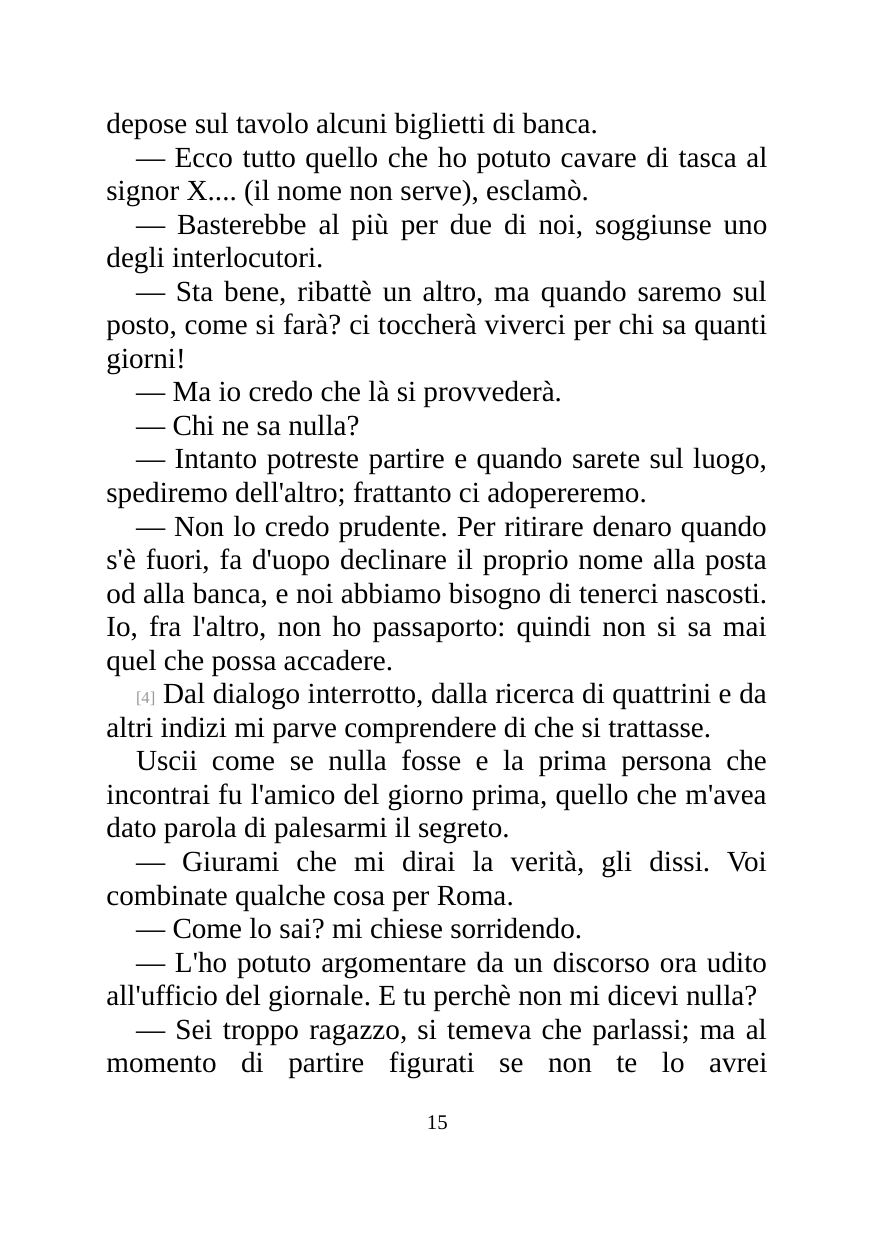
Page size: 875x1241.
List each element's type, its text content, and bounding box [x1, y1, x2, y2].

text — Intanto potreste partire e quando sarete sul luogo, spediremo dell'altro; frattanto ci adopereremo. [106, 442, 768, 509]
text — Chi ne sa nulla? [106, 408, 768, 442]
text — Come lo sai? mi chiese sorridendo. [106, 911, 768, 945]
text — Ecco tutto quello che ho potuto cavare di tasca al signor X.... (il nome non serve), esclamò. [106, 140, 768, 207]
text [4] Dal dialogo interrotto, dalla ricerca di quattrini e da altri indizi mi parve comprendere di che si trattasse. [106, 676, 768, 743]
text — Sei troppo ragazzo, si temeva che parlassi; ma al momento di partire figurati se non te lo avrei [106, 1012, 768, 1079]
text — Sta bene, ribattè un altro, ma quando saremo sul posto, come si farà? ci toccherà viverci per chi sa quanti giorni! [106, 274, 768, 374]
text — Ma io credo che là si provvederà. [106, 374, 768, 408]
text Uscii come se nulla fosse e la prima persona che incontrai fu l'amico del giorno prima, quello che m'avea dato parola di palesarmi il segreto. [106, 743, 768, 844]
text — Giurami che mi dirai la verità, gli dissi. Voi combinate qualche cosa per Roma. [106, 844, 768, 911]
text depose sul tavolo alcuni biglietti di banca. [106, 106, 768, 140]
text — L'ho potuto argomentare da un discorso ora udito all'ufficio del giornale. E tu perchè non mi dicevi nulla? [106, 945, 768, 1012]
text — Non lo credo prudente. Per ritirare denaro quando s'è fuori, fa d'uopo declinare il proprio nome alla posta od alla banca, e noi abbiamo bisogno di tenerci nascosti. Io, fra l'altro, non ho passaporto: quindi non si sa mai quel che possa accadere. [106, 509, 768, 676]
text — Basterebbe al più per due di noi, soggiunse uno degli interlocutori. [106, 207, 768, 274]
